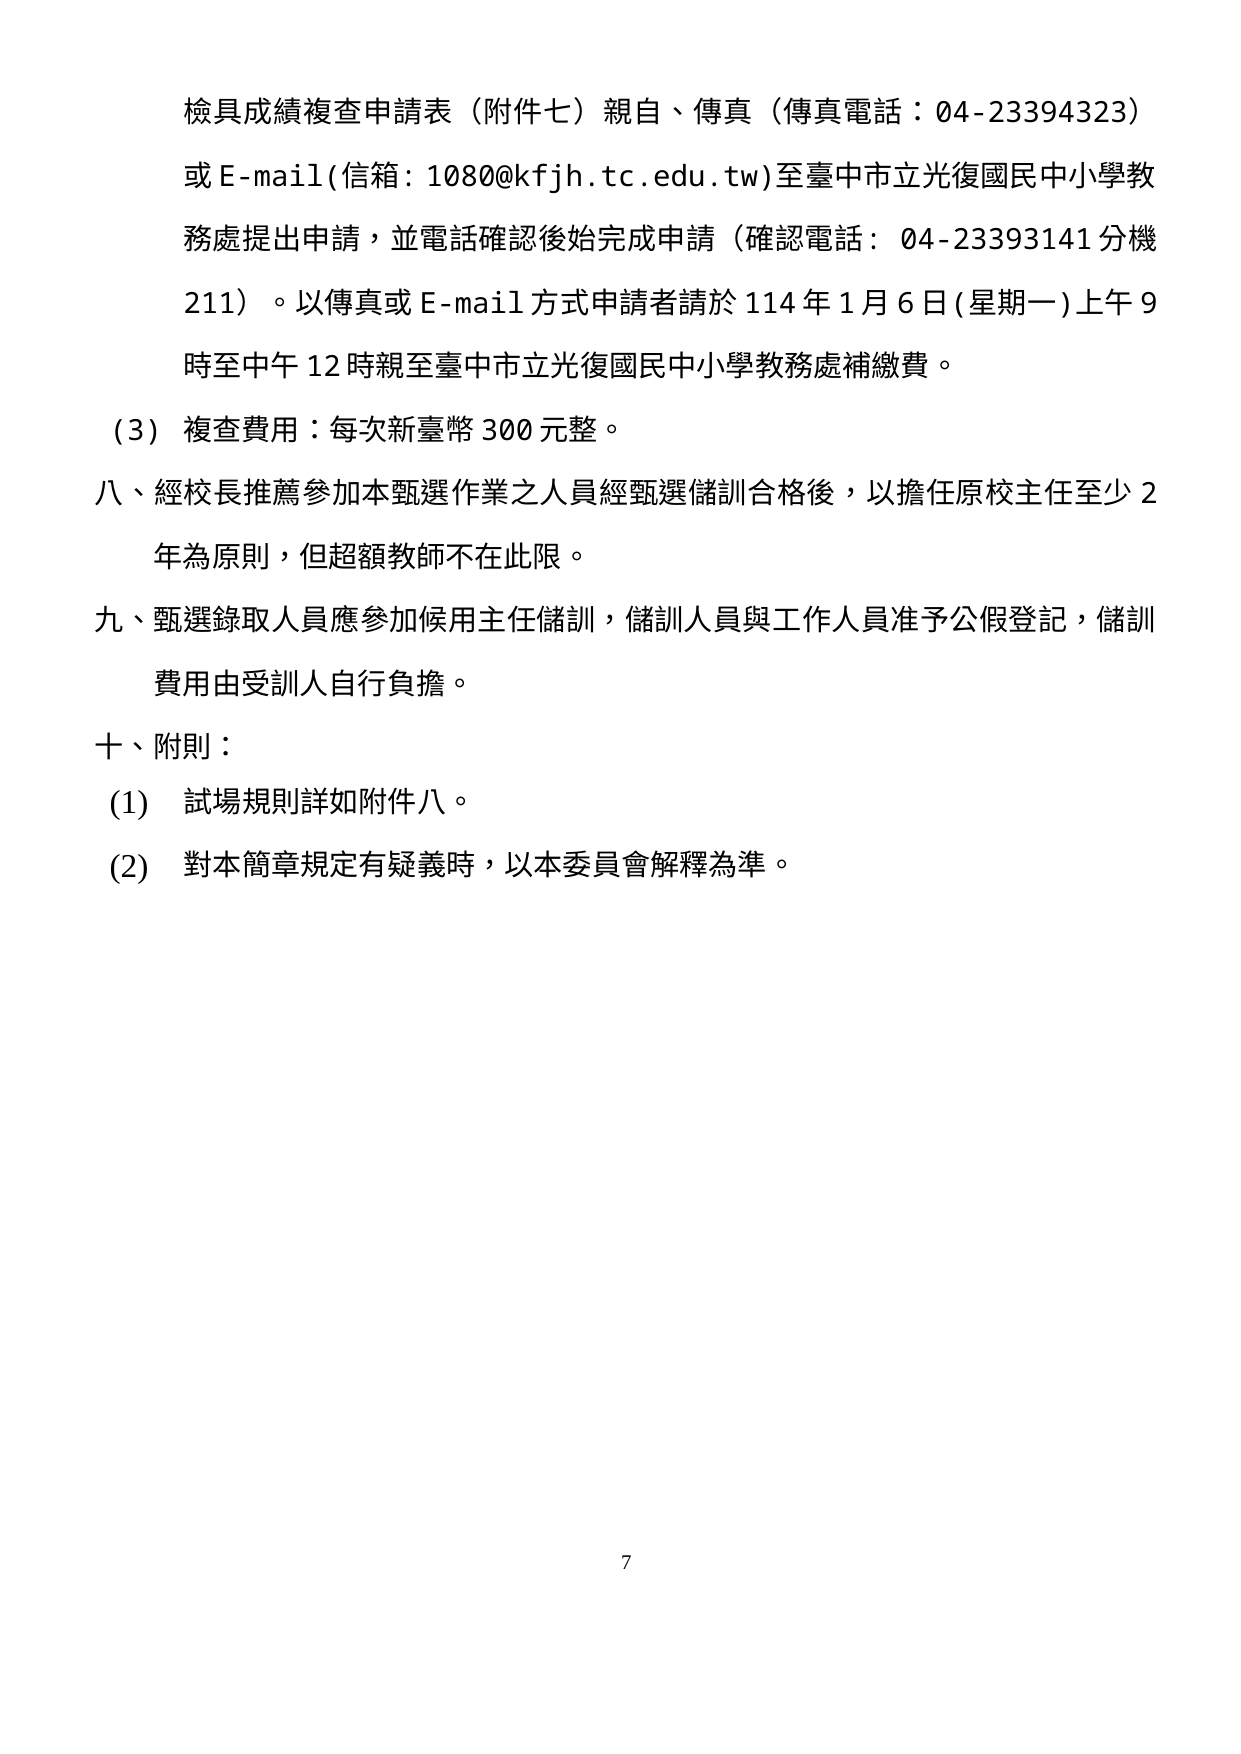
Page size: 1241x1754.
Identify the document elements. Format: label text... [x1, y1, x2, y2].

text 九、甄選錄取人員應參加候用主任儲訓，儲訓人員與工作人員准予公假登記，儲訓費用由受訓人自行負擔。 [94, 597, 1157, 703]
text 十、附則： [94, 724, 1157, 766]
text 八、經校長推薦參加本甄選作業之人員經甄選儲訓合格後，以擔任原校主任至少2年為原則，但超額教師不在此限。 [94, 470, 1157, 576]
list 複查費用：每次新臺幣300元整。 [109, 406, 1157, 449]
text 檢具成績複查申請表（附件七）親自、傳真（傳真電話：04-23394323）或E-mail(信箱: 1080@kfjh.tc.edu.tw)至臺中市立光復國民中小學教務處提出申請，並電話確認後始完成申請（確認電話: 04-23393141分機211）。以傳真或E-mail方式申請者請於114年1月6日(星期一)上午9時至中午12時親至臺中市立光復國民中小學教務處補繳費。 [183, 89, 1157, 385]
list 對本簡章規定有疑義時，以本委員會解釋為準。 [109, 842, 1157, 884]
list 試場規則詳如附件八。 [109, 778, 1157, 821]
